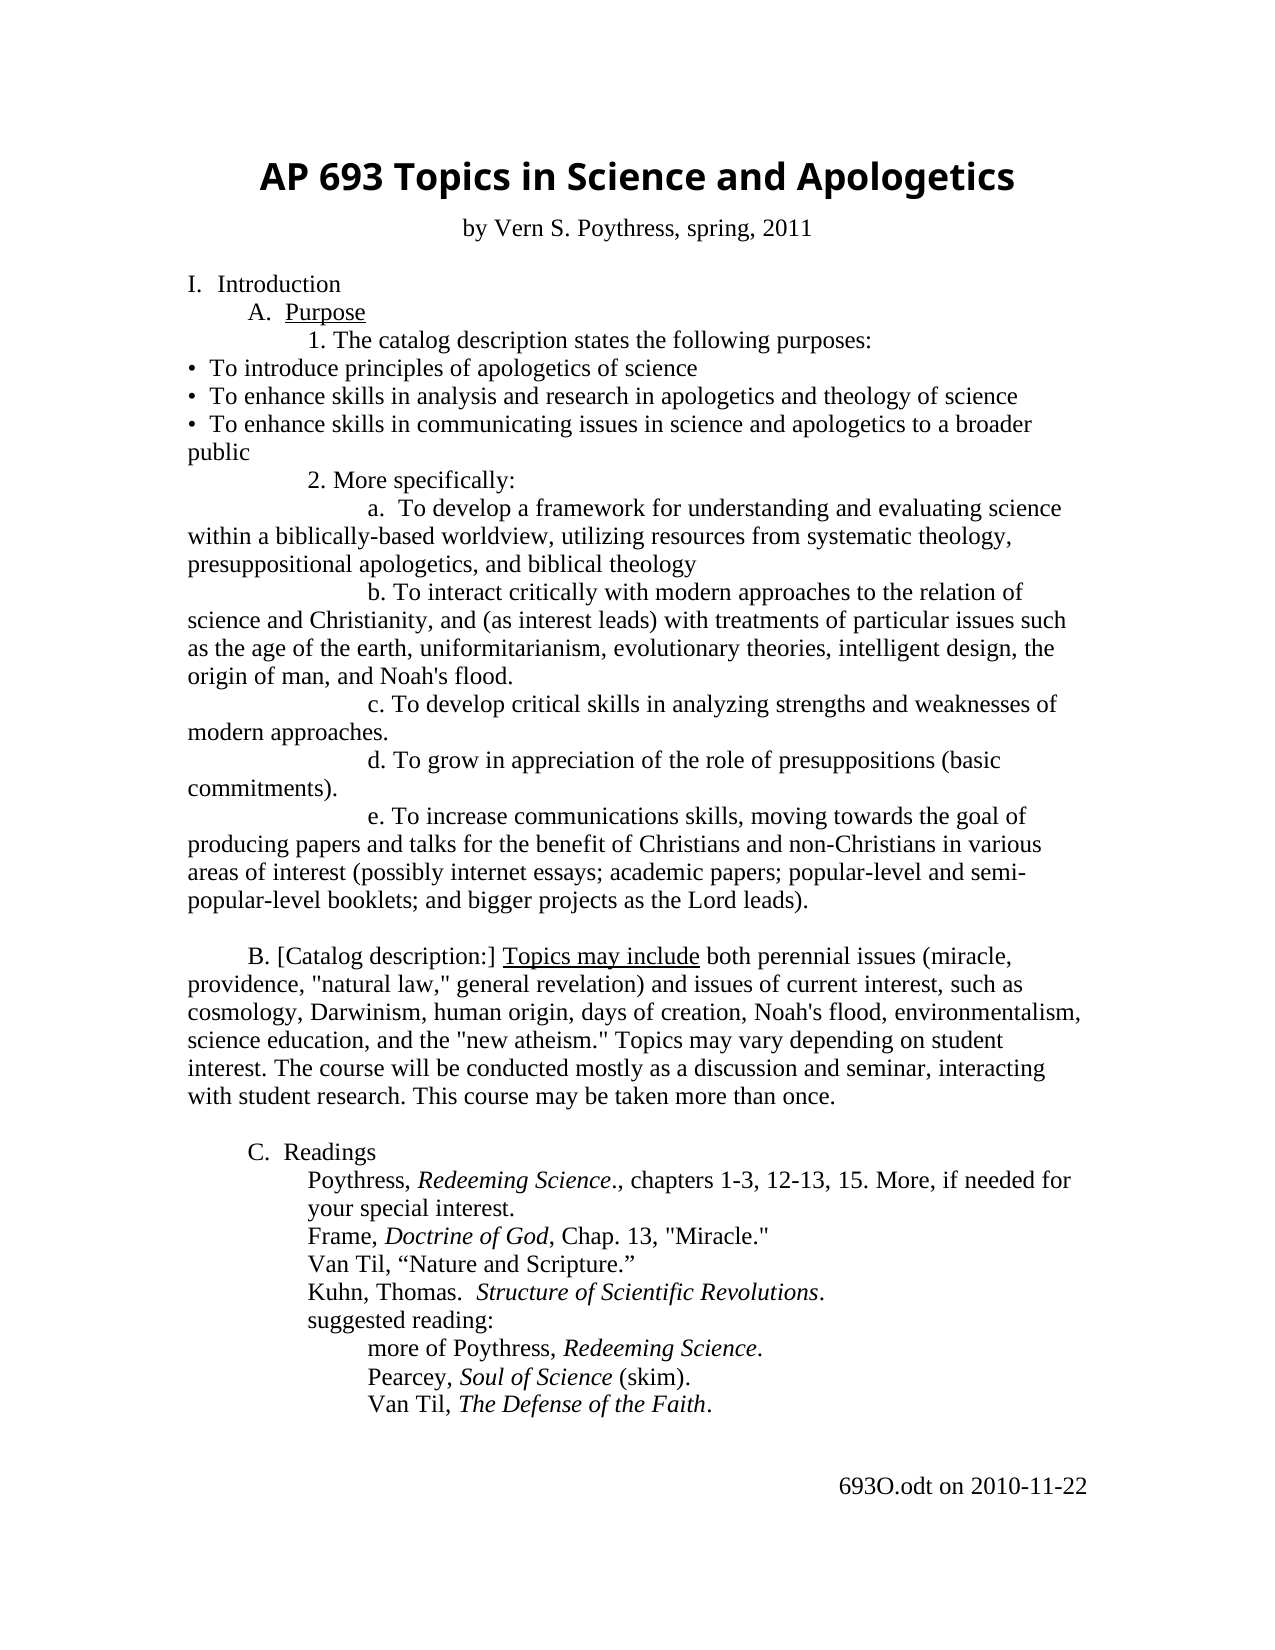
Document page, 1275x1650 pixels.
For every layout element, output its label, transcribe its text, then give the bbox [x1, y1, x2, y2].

text Poythress, Redeeming Science., chapters 1-3, 12-13, 15. More, if needed for your special interest. [307, 1166, 1087, 1222]
text Kuhn, Thomas. Structure of Scientific Revolutions. [307, 1278, 1087, 1306]
text Pearcey, Soul of Science (skim). [307, 1362, 1087, 1390]
text • To introduce principles of apologetics of science [187, 354, 1087, 382]
text A. Purpose [187, 298, 1087, 326]
text c. To develop critical skills in analyzing strengths and weaknesses of modern approaches. [187, 690, 1087, 746]
text • To enhance skills in analysis and research in apologetics and theology of science [187, 382, 1087, 410]
text Van Til, “Nature and Scripture.” [307, 1250, 1087, 1278]
text • To enhance skills in communicating issues in science and apologetics to a broader public [187, 410, 1087, 466]
text e. To increase communications skills, moving towards the goal of producing papers and talks for the benefit of Christians and non-Christians in various areas of interest (possibly internet essays; academic papers; popular-level and semi-popular-level booklets; and bigger projects as the Lord leads). [187, 802, 1087, 914]
title AP 693 Topics in Science and Apologetics [187, 150, 1087, 201]
text more of Poythress, Redeeming Science. [307, 1334, 1087, 1362]
text by Vern S. Poythress, spring, 2011 [187, 213, 1087, 242]
text 2. More specifically: [187, 466, 1087, 494]
text B. [Catalog description:] Topics may include both perennial issues (miracle, providence, "natural law," general revelation) and issues of current interest, such as cosmology, Darwinism, human origin, days of creation, Noah's flood, environmentalism, science education, and the "new atheism." Topics may vary depending on student interest. The course will be conducted mostly as a discussion and seminar, interacting with student research. This course may be taken more than once. [187, 942, 1087, 1110]
text C. Readings [187, 1138, 1087, 1166]
text Van Til, The Defense of the Faith. [307, 1390, 1087, 1418]
text b. To interact critically with modern approaches to the relation of science and Christianity, and (as interest leads) with treatments of particular issues such as the age of the earth, uniformitarianism, evolutionary theories, intelligent design, the origin of man, and Noah's flood. [187, 578, 1087, 690]
text d. To grow in appreciation of the role of presuppositions (basic commitments). [187, 746, 1087, 802]
list Introduction [187, 269, 1087, 298]
text Frame, Doctrine of God, Chap. 13, "Miracle." [307, 1222, 1087, 1250]
text suggested reading: [307, 1306, 1087, 1334]
text 1. The catalog description states the following purposes: [187, 326, 1087, 354]
text a. To develop a framework for understanding and evaluating science within a biblically-based worldview, utilizing resources from systematic theology, presuppositional apologetics, and biblical theology [187, 494, 1087, 578]
